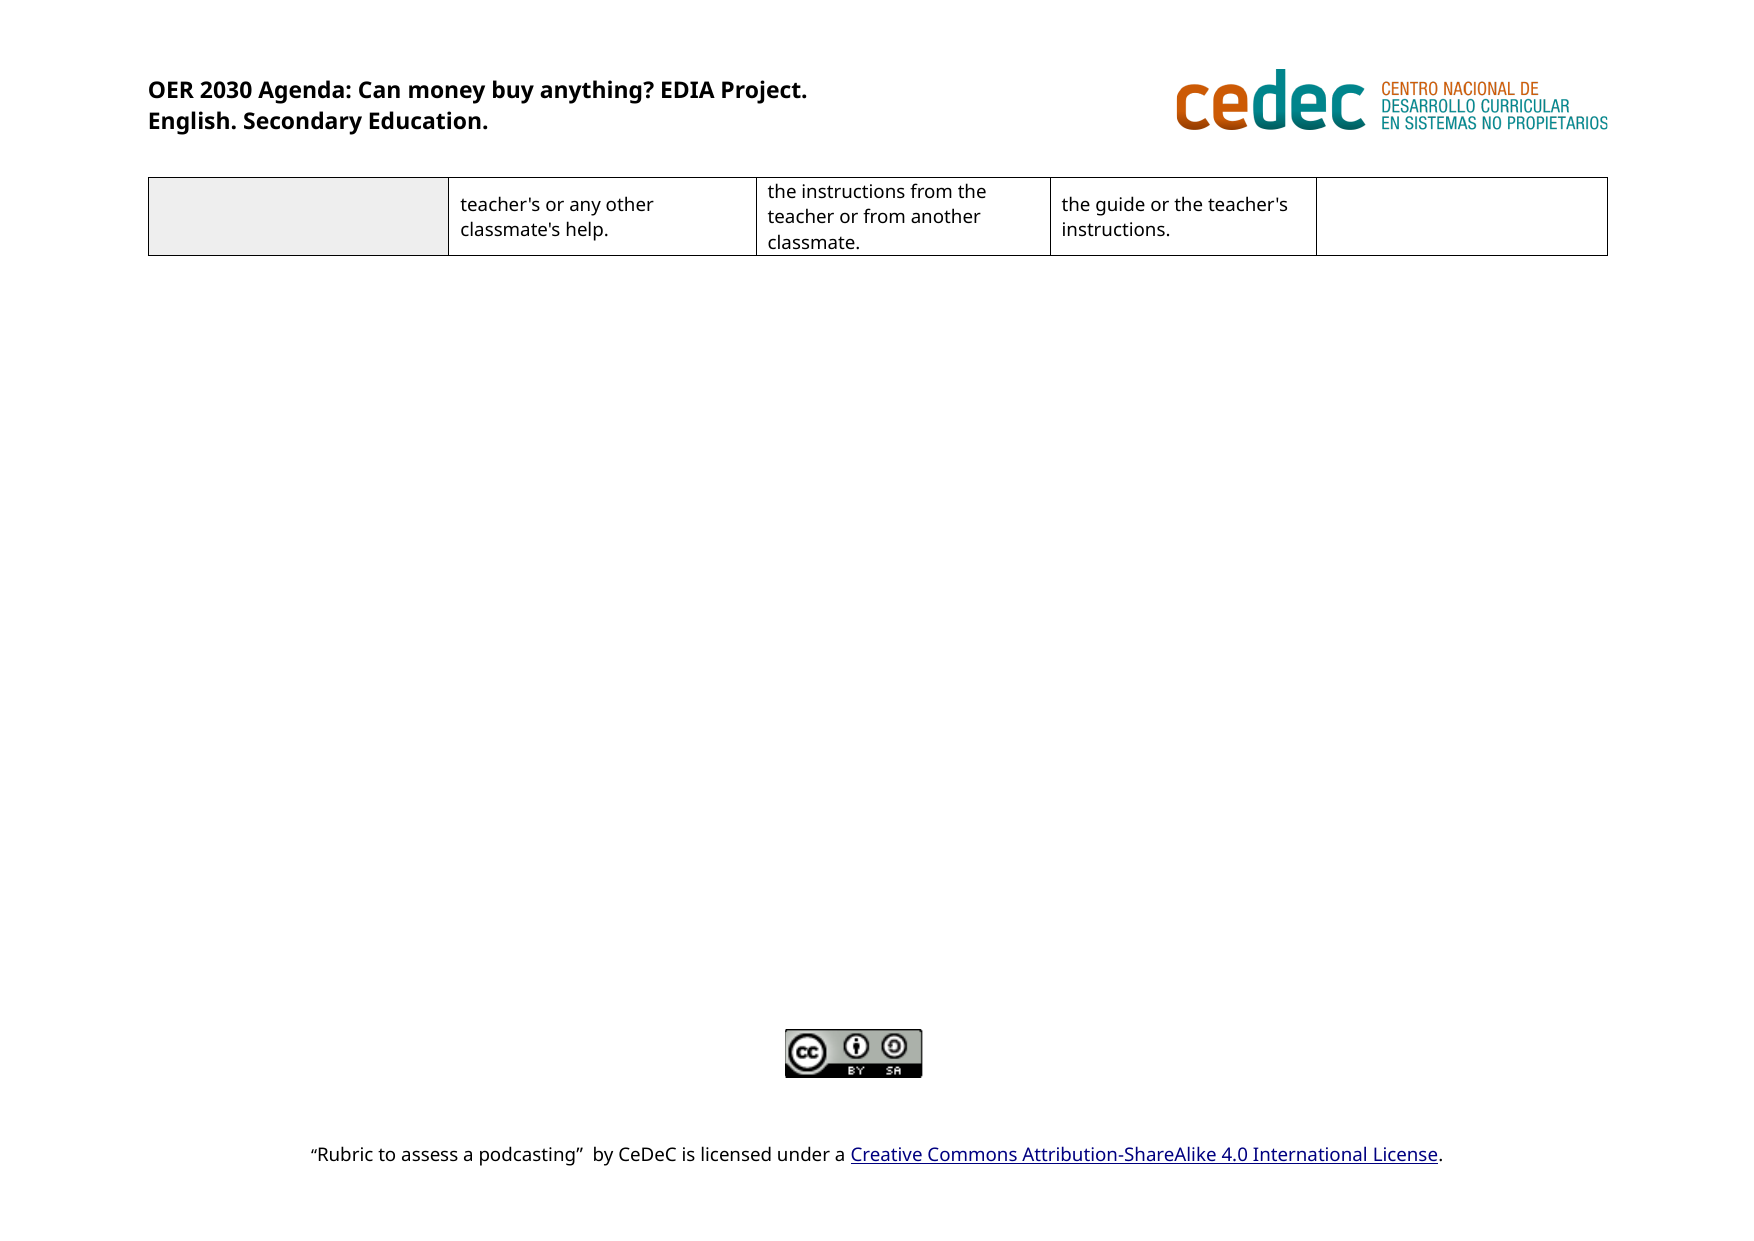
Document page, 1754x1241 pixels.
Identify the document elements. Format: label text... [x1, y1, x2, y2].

picture [1176, 69, 1608, 130]
table_cell teacher's or any other classmate's help. [449, 178, 756, 255]
table_cell the guide or the teacher's instructions. [1051, 178, 1316, 255]
table_cell [149, 178, 448, 255]
picture [785, 1029, 923, 1078]
table_cell [1317, 178, 1607, 255]
table_cell the instructions from the teacher or from another classmate. [757, 178, 1050, 255]
